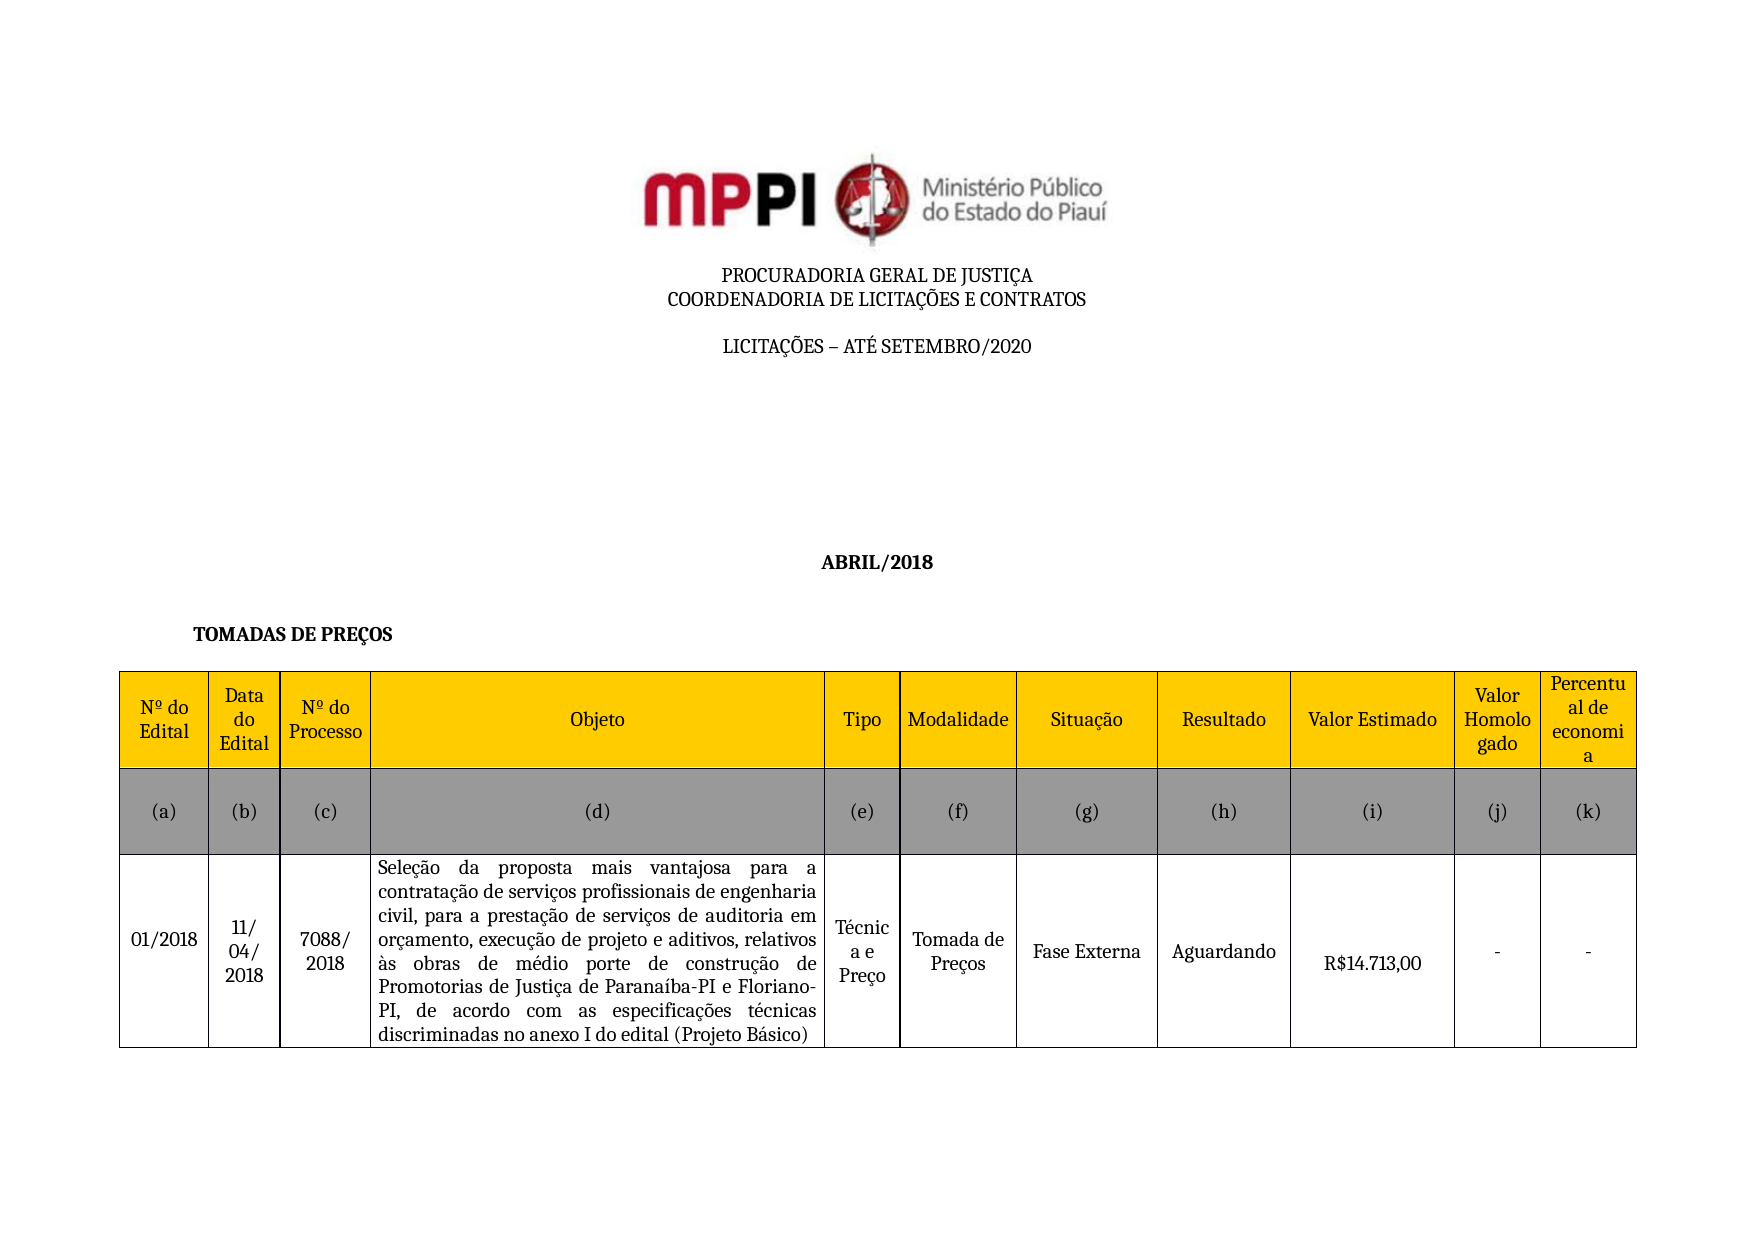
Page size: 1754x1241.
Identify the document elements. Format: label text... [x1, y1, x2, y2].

table_cell (a) [120, 769, 208, 854]
table_header Data do Edital [209, 672, 279, 767]
table_cell Aguardando [1158, 855, 1290, 1047]
table_header Tipo [825, 672, 899, 767]
table_cell (b) [209, 769, 279, 854]
table_cell Fase Externa [1017, 855, 1157, 1047]
table_cell (i) [1291, 769, 1454, 854]
table_cell R$14.713,00 [1291, 855, 1454, 1047]
text ABRIL/2018 [118, 551, 1636, 575]
table_cell (c) [281, 769, 370, 854]
table_cell (f) [901, 769, 1016, 854]
text PROCURADORIA GERAL DE JUSTIÇA [118, 263, 1636, 287]
table_cell (k) [1541, 769, 1636, 854]
table_cell 7088/ 2018 [281, 855, 370, 1047]
table_header Objeto [371, 672, 824, 767]
table_cell - [1455, 855, 1540, 1047]
table_cell (h) [1158, 769, 1290, 854]
table_cell 11/ 04/ 2018 [209, 855, 279, 1047]
table_header Nº do Edital [120, 672, 208, 767]
table_cell (d) [371, 769, 824, 854]
text TOMADAS DE PREÇOS [118, 623, 1636, 647]
text COORDENADORIA DE LICITAÇÕES E CONTRATOS [118, 287, 1636, 311]
text ­­ [118, 503, 1636, 527]
table_header Modalidade [901, 672, 1016, 767]
table_cell (g) [1017, 769, 1157, 854]
table_cell Técnica e Preço [825, 855, 899, 1047]
table_cell Seleção da proposta mais vantajosa para a contratação de serviços profissionais de engenharia civil, para a prestação de serviços de auditoria em orçamento, execução de projeto e aditivos, relativos às obras de médio porte de construção de Promotorias de Justiça de Paranaíba-PI e Floriano-PI, de acordo com as especificações técnicas discriminadas no anexo I do edital (Projeto Básico) [371, 855, 824, 1047]
table_header Situação [1017, 672, 1157, 767]
table_cell (j) [1455, 769, 1540, 854]
table_header Valor Estimado [1291, 672, 1454, 767]
picture [629, 136, 1129, 264]
text LICITAÇÕES – ATÉ SETEMBRO/2020 [118, 335, 1636, 359]
table_header Percentual de economia [1541, 672, 1636, 767]
table_header Resultado [1158, 672, 1290, 767]
table_cell (e) [825, 769, 899, 854]
table_cell 01/2018 [120, 855, 208, 1047]
table_header Valor Homologado [1455, 672, 1540, 767]
table_header Nº do Processo [281, 672, 370, 767]
table_cell Tomada de Preços [901, 855, 1016, 1047]
table_cell - [1541, 855, 1636, 1047]
